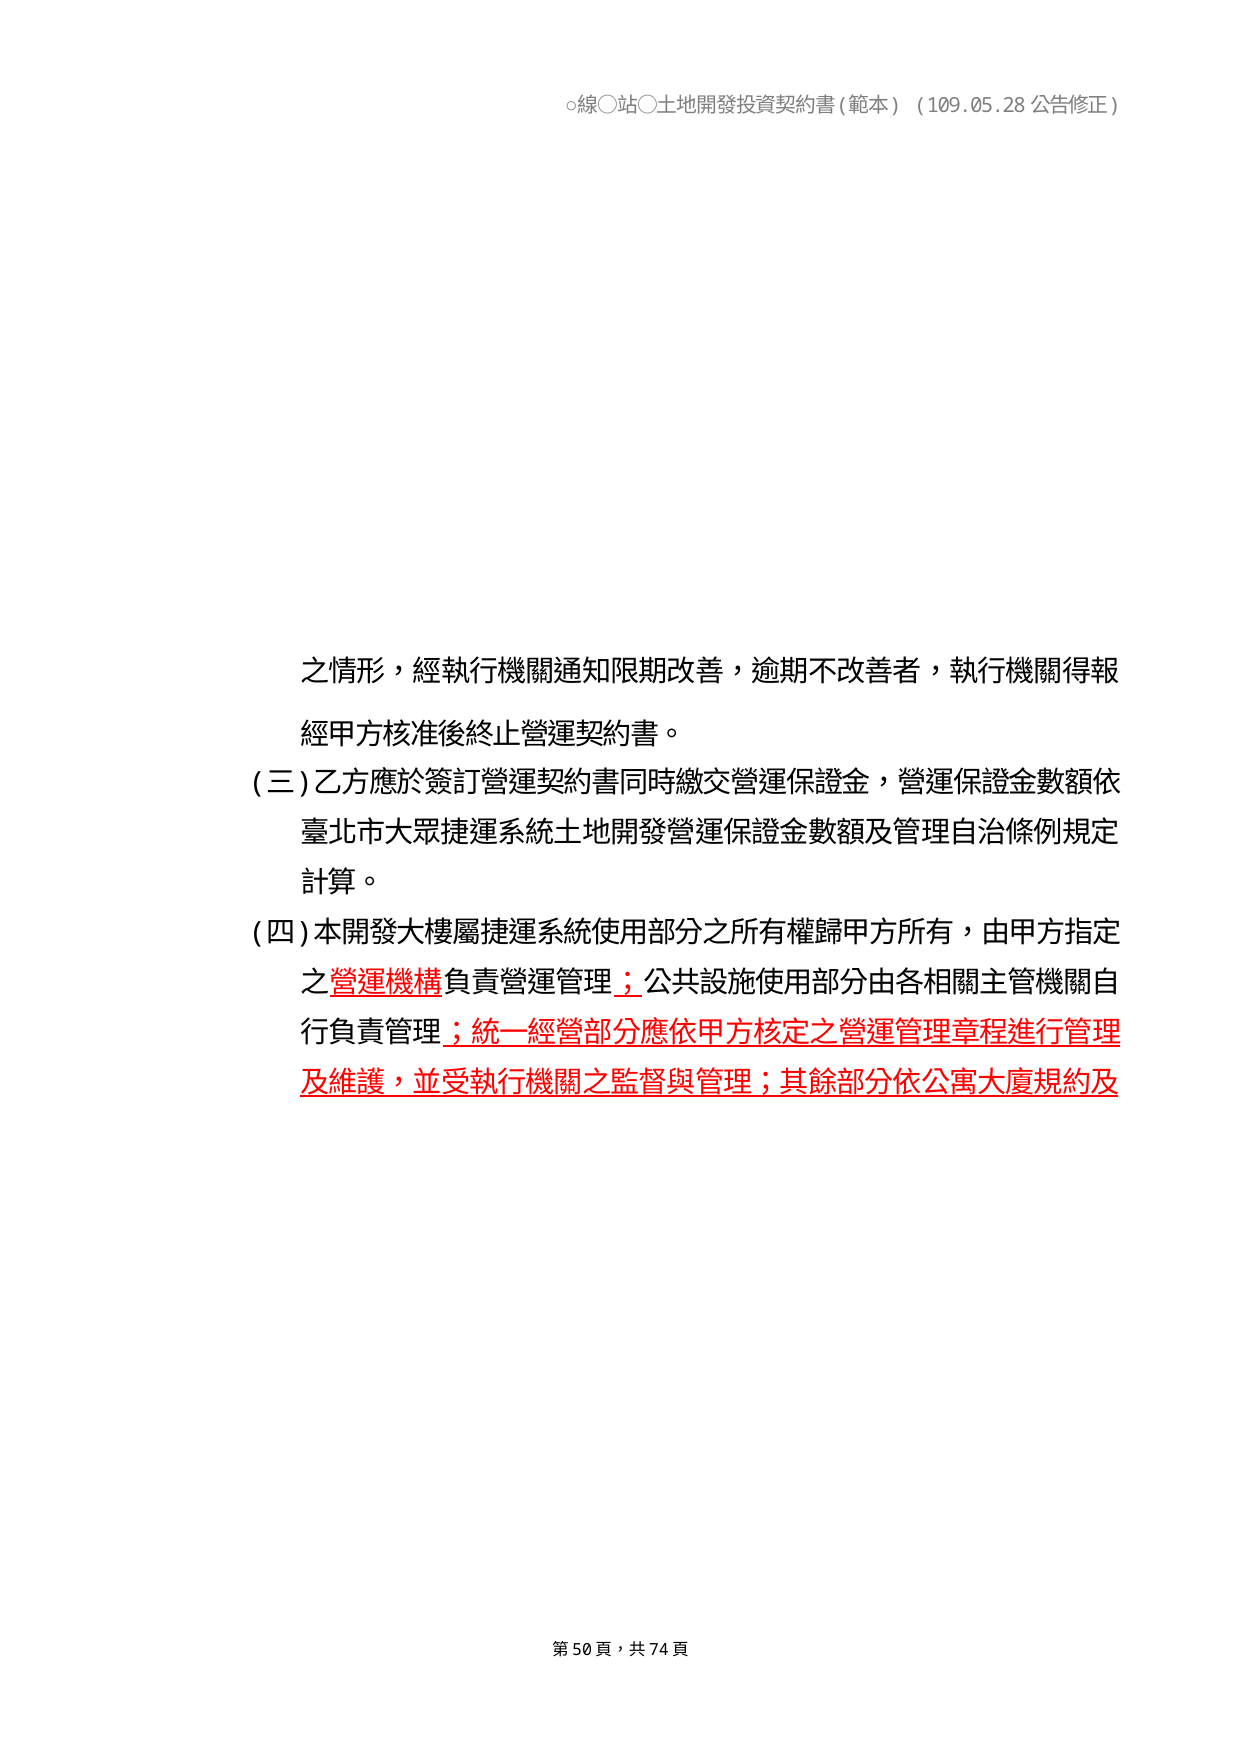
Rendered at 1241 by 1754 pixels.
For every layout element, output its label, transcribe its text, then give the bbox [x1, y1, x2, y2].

text (三)乙方應於簽訂營運契約書同時繳交營運保證金，營運保證金數額依臺北市大眾捷運系統土地開發營運保證金數額及管理自治條例規定計算。 [248, 752, 1122, 902]
text (四)本開發大樓屬捷運系統使用部分之所有權歸甲方所有，由甲方指定之營運機構負責營運管理；公共設施使用部分由各相關主管機關自行負責管理；統一經營部分應依甲方核定之營運管理章程進行管理及維護，並受執行機關之監督與管理；其餘部分依公寓大廈規約及 [248, 902, 1122, 1102]
text 之情形，經執行機關通知限期改善，逾期不改善者，執行機關得報經甲方核准後終止營運契約書。 [248, 627, 1122, 752]
